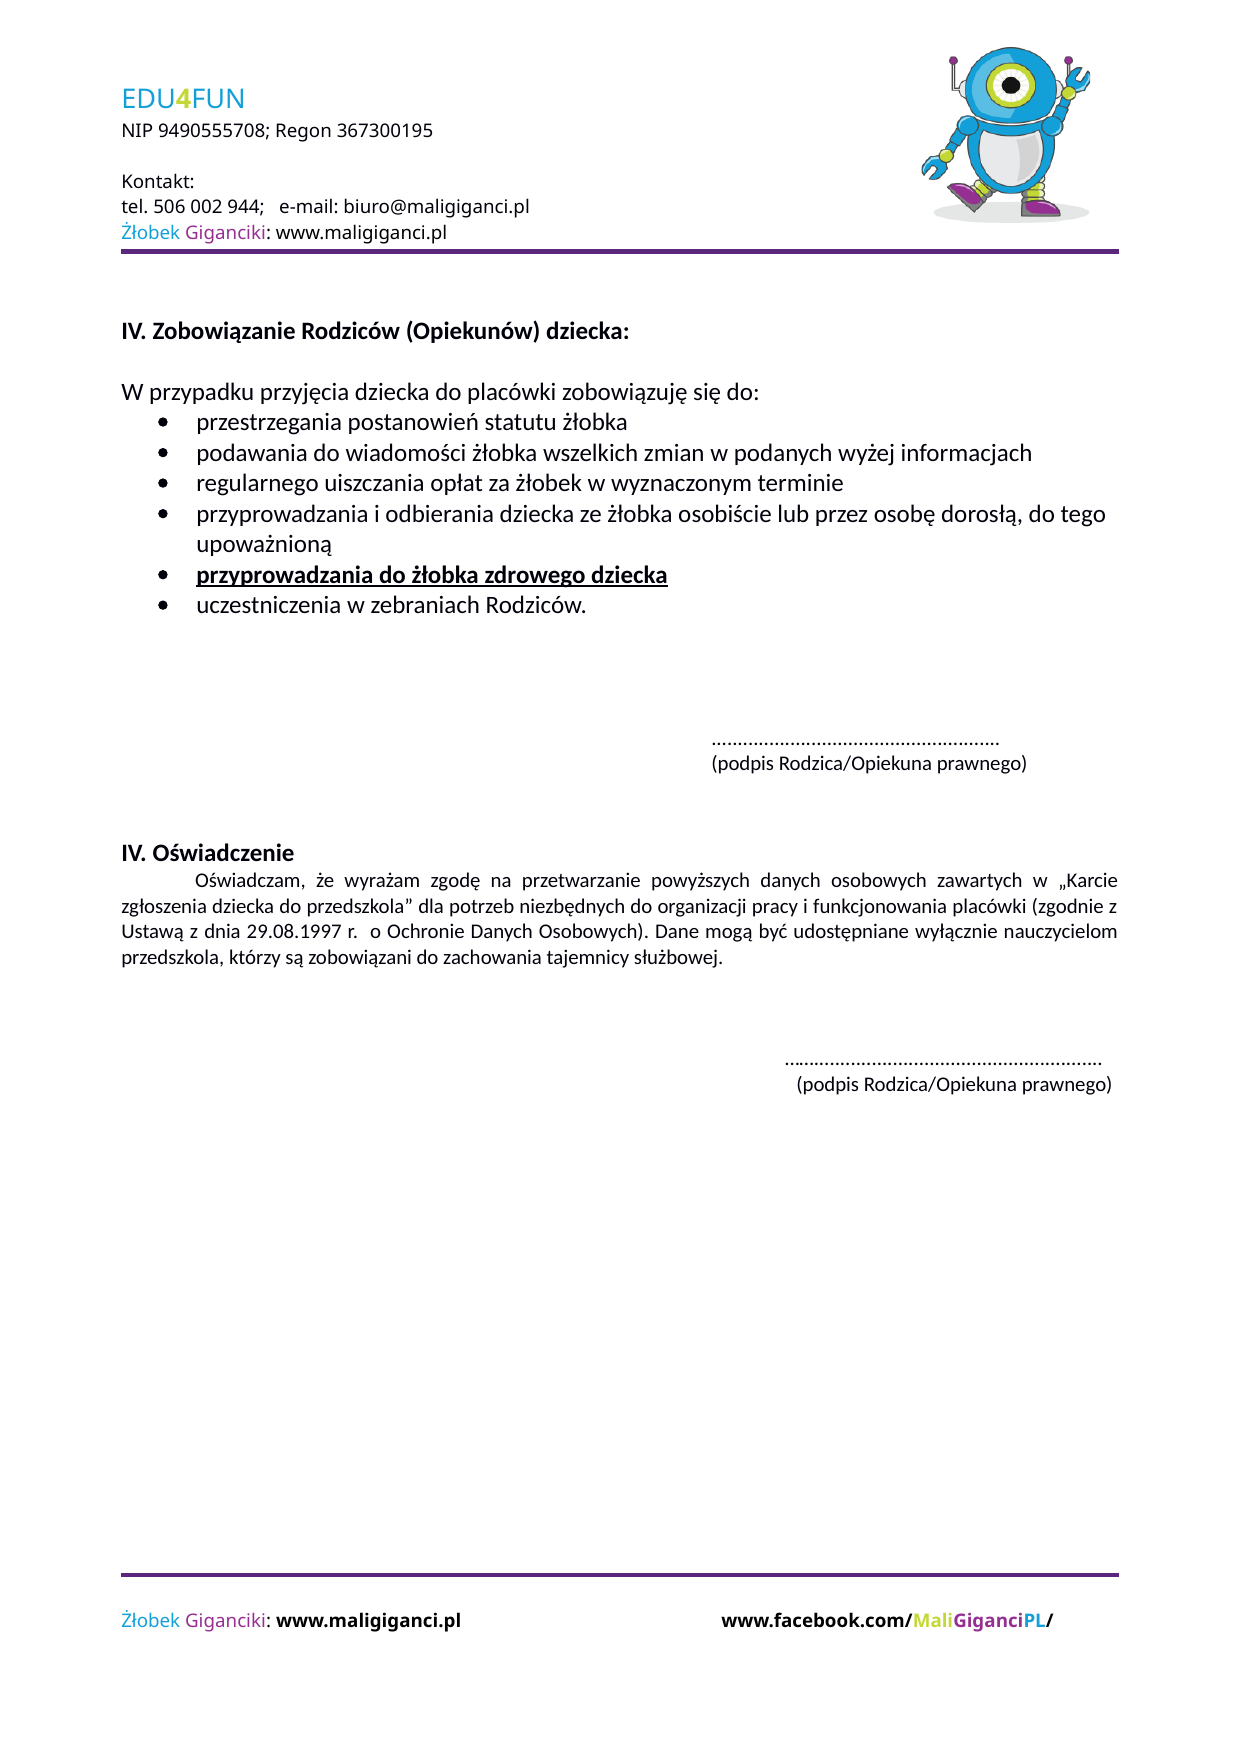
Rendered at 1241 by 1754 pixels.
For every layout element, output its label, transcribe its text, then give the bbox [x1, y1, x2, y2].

text IV. Oświadczenie [121, 837, 1119, 868]
text ……....................................................... (podpis Rodzica/Opiekuna prawnego) [711, 1046, 1119, 1096]
list uczestniczenia w zebraniach Rodziców. [158, 590, 1119, 620]
text W przypadku przyjęcia dziecka do placówki zobowiązuję się do: [121, 376, 1119, 407]
text IV. Zobowiązanie Rodziców (Opiekunów) dziecka: [121, 315, 1119, 346]
list przyprowadzania i odbierania dziecka ze żłobka osobiście lub przez osobę dorosłą, do tego upoważnioną [158, 498, 1119, 559]
text ....................................................... (podpis Rodzica/Opiekuna prawnego) [711, 696, 1119, 776]
text Oświadczam, że wyrażam zgodę na przetwarzanie powyższych danych osobowych zawartych w „Karcie zgłoszenia dziecka do przedszkola” dla potrzeb niezbędnych do organizacji pracy i funkcjonowania placówki (zgodnie z Ustawą z dnia 29.08.1997 r. o Ochronie Danych Osobowych). Dane mogą być udostępniane wyłącznie nauczycielom przedszkola, którzy są zobowiązani do zachowania tajemnicy służbowej. [121, 868, 1119, 969]
list regularnego uiszczania opłat za żłobek w wyznaczonym terminie [158, 468, 1119, 498]
list przyprowadzania do żłobka zdrowego dziecka [158, 559, 1119, 590]
picture [921, 47, 1091, 223]
list przestrzegania postanowień statutu żłobka [158, 407, 1119, 437]
list podawania do wiadomości żłobka wszelkich zmian w podanych wyżej informacjach [158, 437, 1119, 468]
